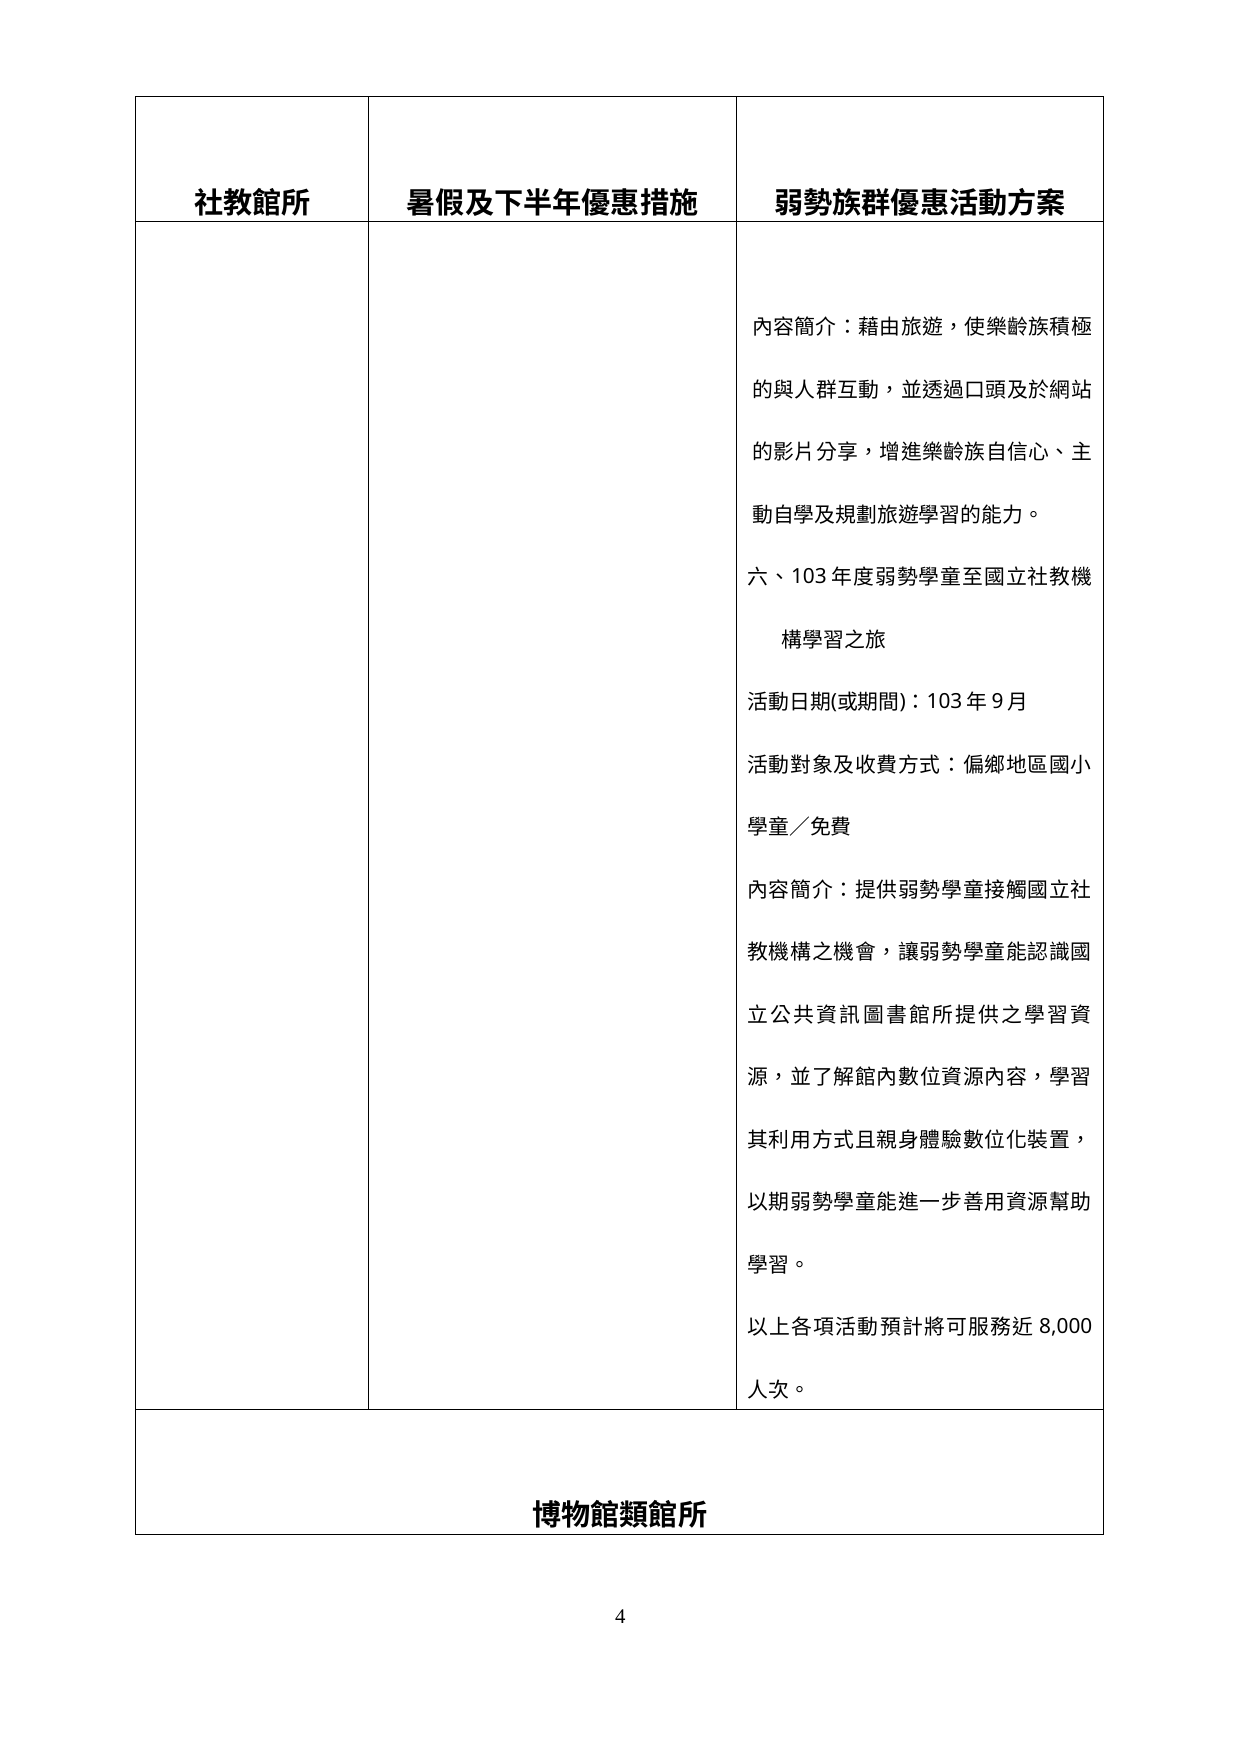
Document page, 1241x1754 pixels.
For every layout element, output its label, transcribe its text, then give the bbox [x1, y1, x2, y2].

table_cell 博物館類館所 [136, 1410, 1103, 1534]
table_header 弱勢族群優惠活動方案 [737, 97, 1103, 221]
table_header 暑假及下半年優惠措施 [369, 97, 736, 221]
table_cell [369, 222, 736, 1409]
table_cell [136, 222, 368, 1409]
table_header 社教館所 [136, 97, 368, 221]
table_cell 內容簡介：藉由旅遊，使樂齡族積極的與人群互動，並透過口頭及於網站的影片分享，增進樂齡族自信心、主動自學及規劃旅遊學習的能力。 六、103年度弱勢學童至國立社教機構學習之旅 活動日期(或期間)：103年9月 活動對象及收費方式：偏鄉地區國小學童／免費 內容簡介：提供弱勢學童接觸國立社教機構之機會，讓弱勢學童能認識國立公共資訊圖書館所提供之學習資源，並了解館內數位資源內容，學習其利用方式且親身體驗數位化裝置，以期弱勢學童能進一步善用資源幫助學習。 以上各項活動預計將可服務近8,000人次。 [737, 222, 1103, 1409]
